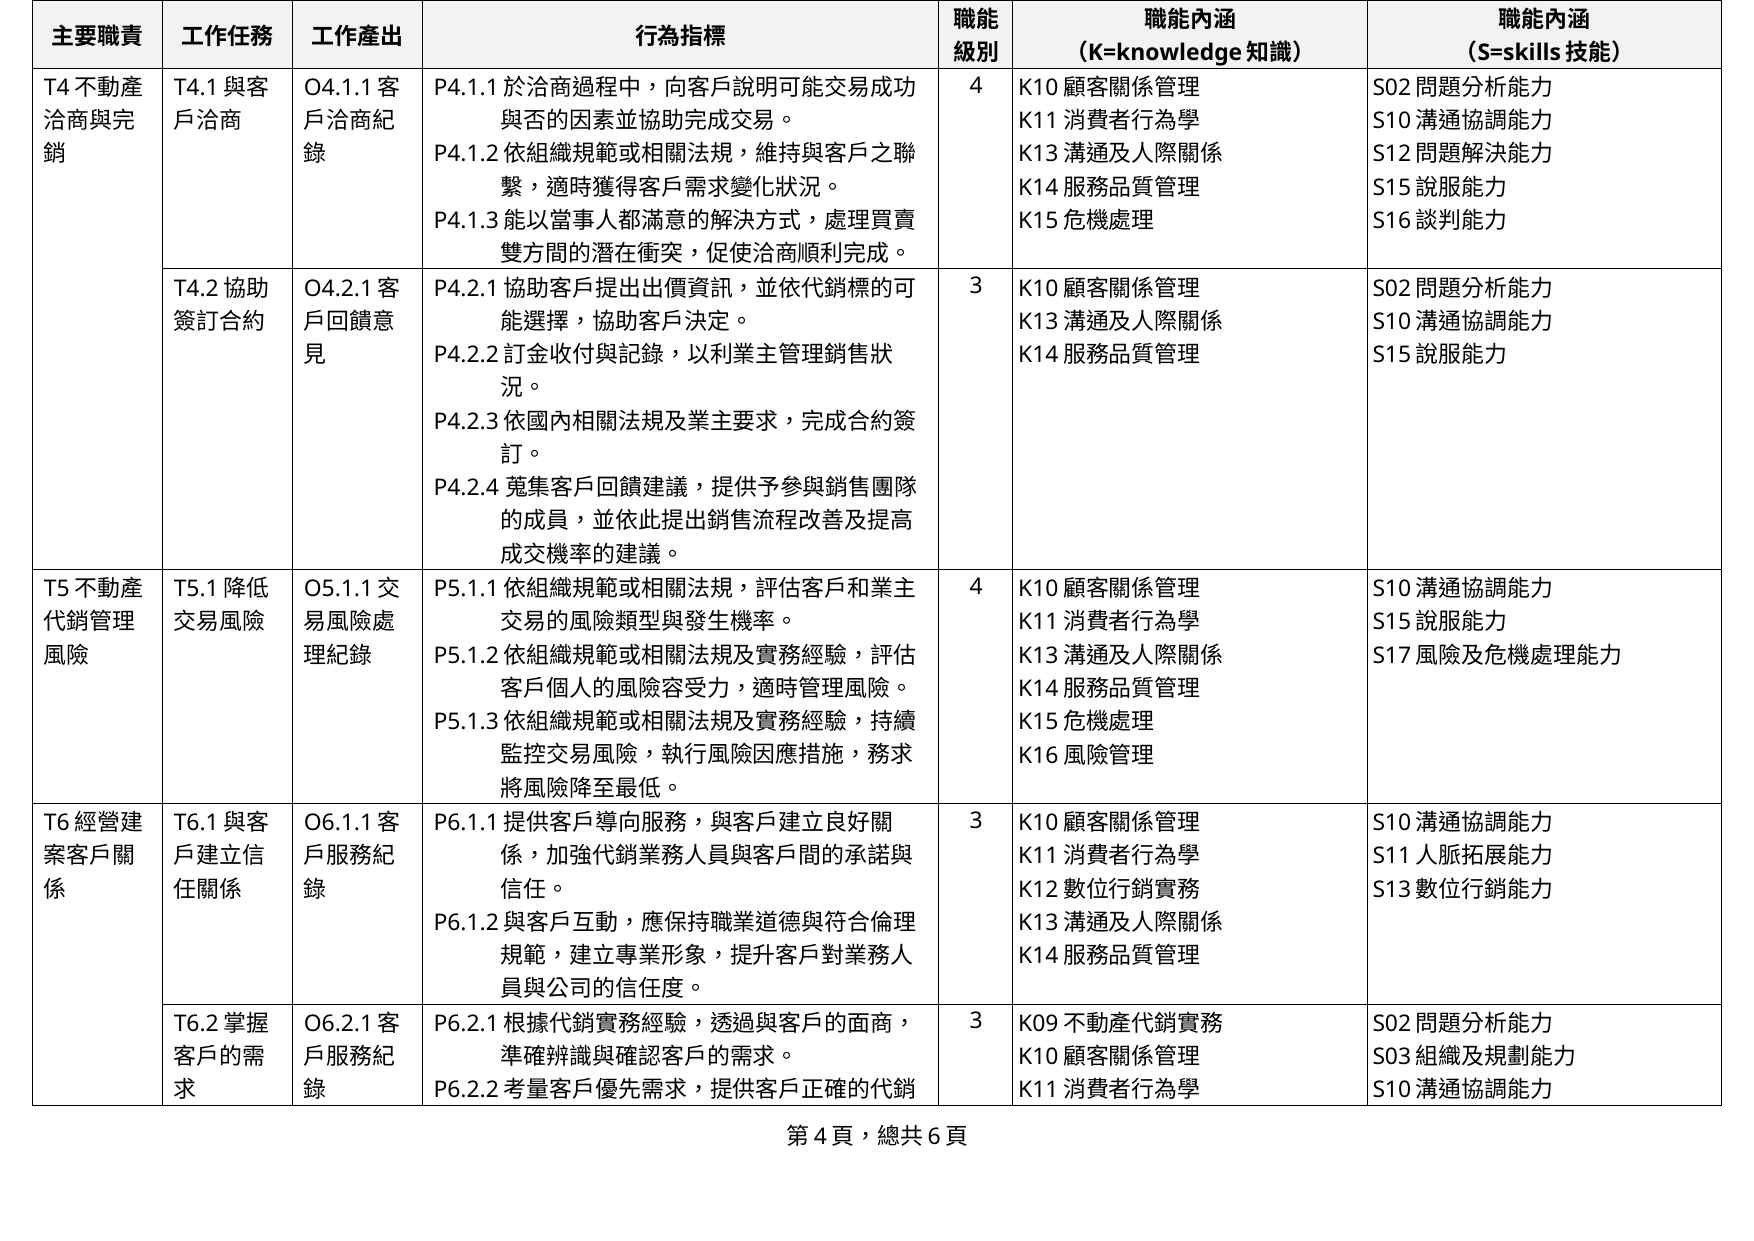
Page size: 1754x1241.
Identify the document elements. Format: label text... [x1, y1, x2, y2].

table_cell T4.2協助簽訂合約 [163, 269, 292, 569]
table_cell T6.1與客戶建立信任關係 [163, 804, 292, 1003]
table_cell P6.1.1提供客戶導向服務，與客戶建立良好關係，加強代銷業務人員與客戶間的承諾與信任。 P6.1.2與客戶互動，應保持職業道德與符合倫理規範，建立專業形象，提升客戶對業務人員與公司的信任度。 [423, 804, 938, 1003]
table_cell S02問題分析能力 S10溝通協調能力 S12問題解決能力 S15說服能力 S16談判能力 [1368, 69, 1721, 268]
table_cell P5.1.1依組織規範或相關法規，評估客戶和業主交易的風險類型與發生機率。 P5.1.2依組織規範或相關法規及實務經驗，評估客戶個人的風險容受力，適時管理風險。 P5.1.3依組織規範或相關法規及實務經驗，持續監控交易風險，執行風險因應措施，務求將風險降至最低。 [423, 570, 938, 803]
table_cell O6.1.1客戶服務紀錄 [293, 804, 422, 1003]
table_cell P4.2.1協助客戶提出出價資訊，並依代銷標的可能選擇，協助客戶決定。 P4.2.2訂金收付與記錄，以利業主管理銷售狀況。 P4.2.3依國內相關法規及業主要求，完成合約簽訂。 P4.2.4 蒐集客戶回饋建議，提供予參與銷售團隊的成員，並依此提出銷售流程改善及提高成交機率的建議。 [423, 269, 938, 569]
table_cell T5.1降低交易風險 [163, 570, 292, 803]
table_header 工作任務 [163, 1, 292, 68]
table_header 職能 級別 [939, 1, 1012, 68]
table_cell 3 [939, 1005, 1012, 1104]
table_cell 4 [939, 570, 1012, 803]
table_cell P4.1.1於洽商過程中，向客戶說明可能交易成功與否的因素並協助完成交易。 P4.1.2依組織規範或相關法規，維持與客戶之聯繫，適時獲得客戶需求變化狀況。 P4.1.3能以當事人都滿意的解決方式，處理買賣雙方間的潛在衝突，促使洽商順利完成。 [423, 69, 938, 268]
table_cell 4 [939, 69, 1012, 268]
table_header 職能內涵 （K=knowledge知識） [1013, 1, 1367, 68]
table_cell T6.2掌握客戶的需求 [163, 1005, 292, 1104]
table_cell O6.2.1客戶服務紀錄 [293, 1005, 422, 1104]
table_cell O4.2.1客戶回饋意見 [293, 269, 422, 569]
table_cell K09不動產代銷實務 K10顧客關係管理 K11消費者行為學 [1013, 1005, 1367, 1104]
table_cell 3 [939, 804, 1012, 1003]
table_cell K10顧客關係管理 K11消費者行為學 K13溝通及人際關係 K14服務品質管理 K15危機處理 K16風險管理 [1013, 570, 1367, 803]
table_cell 3 [939, 269, 1012, 569]
table_cell T6經營建案客戶關係 [33, 804, 162, 1104]
table_header 工作產出 [293, 1, 422, 68]
table_cell T4不動產洽商與完銷 [33, 69, 162, 569]
table_cell S02問題分析能力 S10溝通協調能力 S15說服能力 [1368, 269, 1721, 569]
table_cell K10顧客關係管理 K11消費者行為學 K13溝通及人際關係 K14服務品質管理 K15危機處理 [1013, 69, 1367, 268]
table_header 職能內涵 （S=skills技能） [1368, 1, 1721, 68]
table_cell O4.1.1客戶洽商紀錄 [293, 69, 422, 268]
table_cell K10顧客關係管理 K11消費者行為學 K12數位行銷實務 K13溝通及人際關係 K14服務品質管理 [1013, 804, 1367, 1003]
table_header 主要職責 [33, 1, 162, 68]
table_cell S02問題分析能力 S03組織及規劃能力 S10溝通協調能力 [1368, 1005, 1721, 1104]
table_cell S10溝通協調能力 S11人脈拓展能力 S13數位行銷能力 [1368, 804, 1721, 1003]
table_header 行為指標 [423, 1, 938, 68]
table_cell K10顧客關係管理 K13溝通及人際關係 K14服務品質管理 [1013, 269, 1367, 569]
table_cell S10溝通協調能力 S15說服能力 S17風險及危機處理能力 [1368, 570, 1721, 803]
table_cell T4.1與客戶洽商 [163, 69, 292, 268]
table_cell P6.2.1根據代銷實務經驗，透過與客戶的面商，準確辨識與確認客戶的需求。 P6.2.2考量客戶優先需求，提供客戶正確的代銷 [423, 1005, 938, 1104]
table_cell O5.1.1交易風險處理紀錄 [293, 570, 422, 803]
table_cell T5不動產代銷管理風險 [33, 570, 162, 803]
